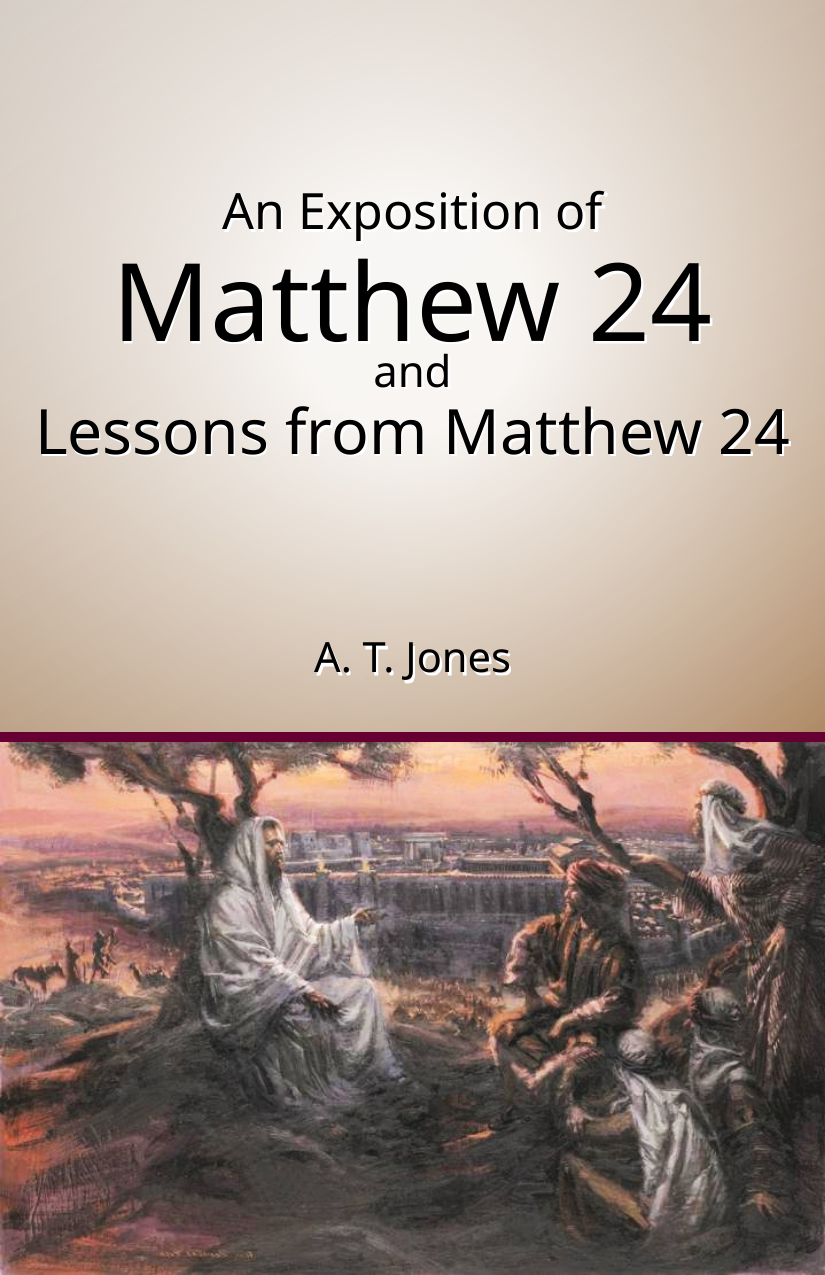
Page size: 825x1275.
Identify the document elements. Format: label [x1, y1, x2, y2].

picture [0, 742, 825, 1275]
